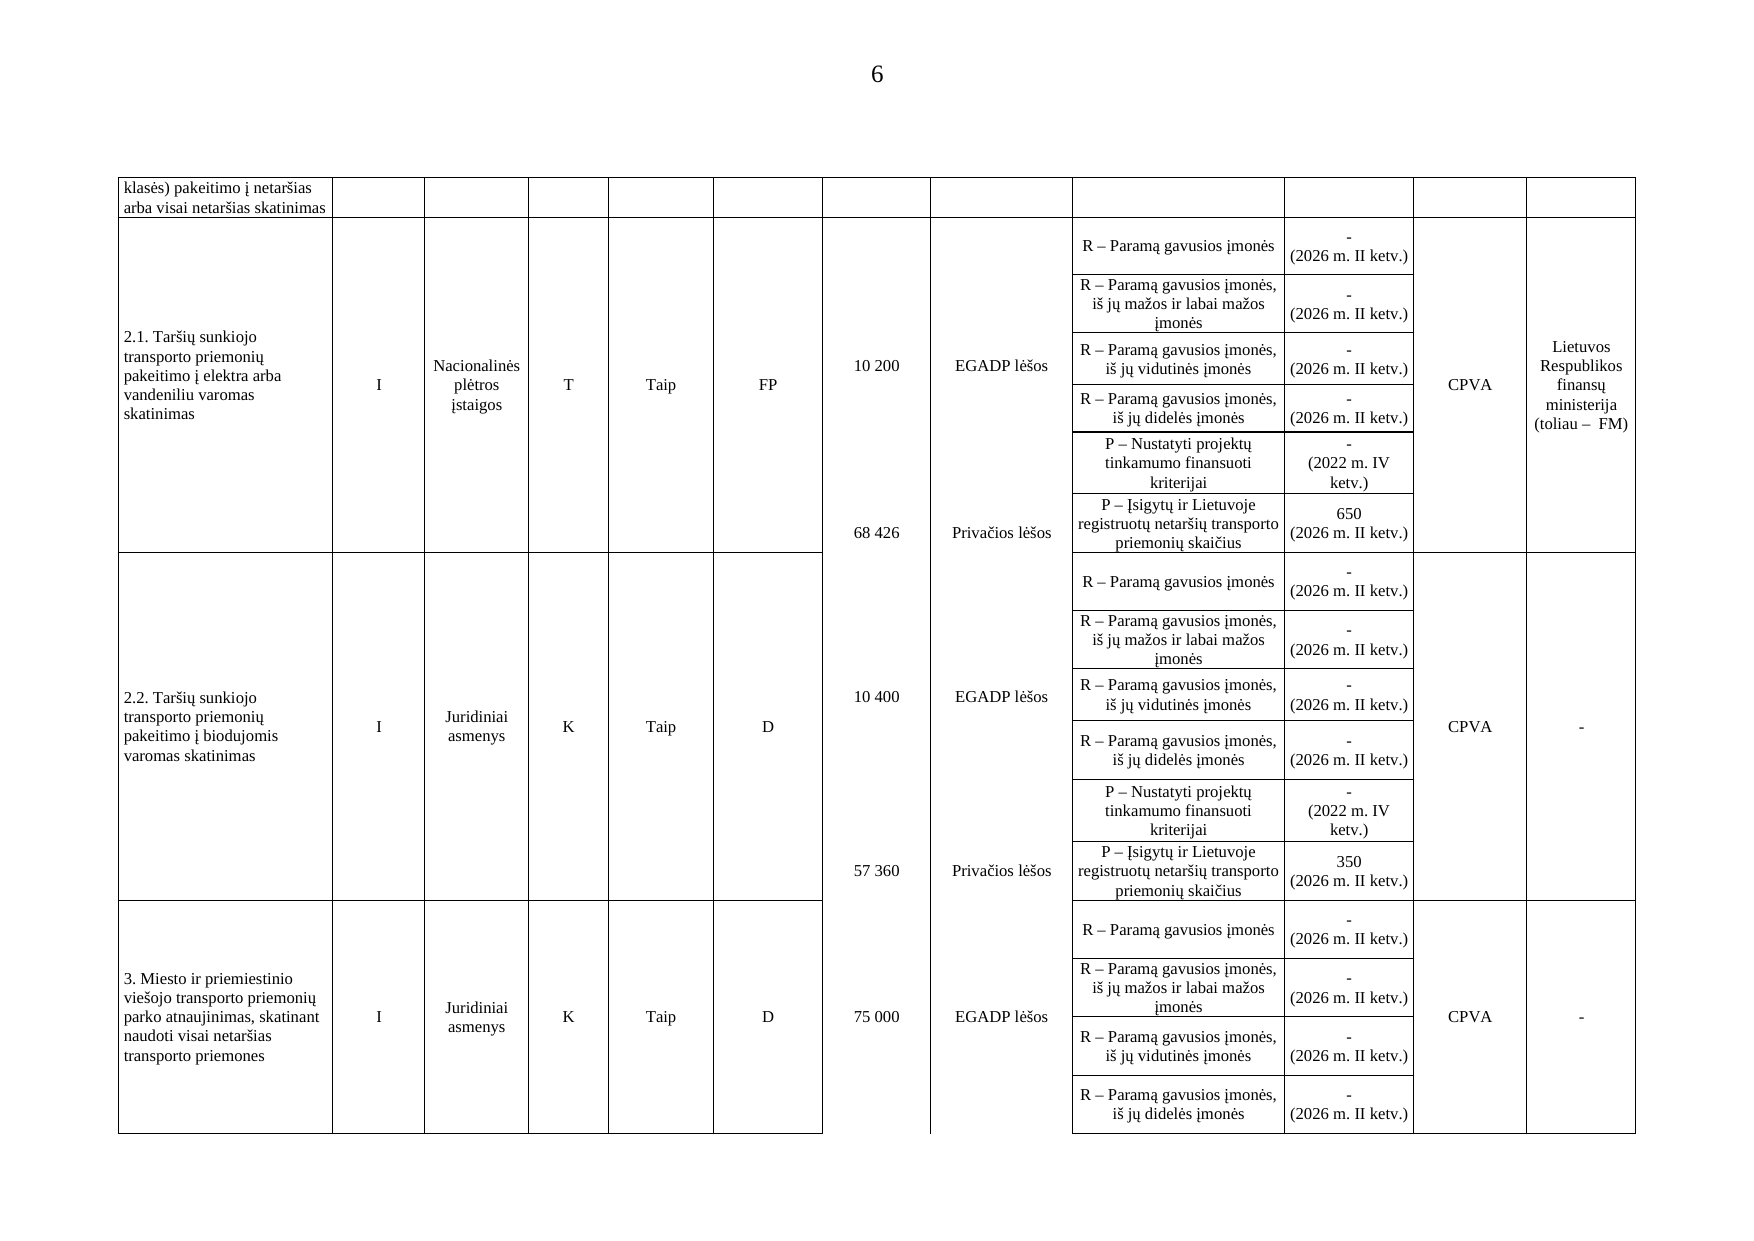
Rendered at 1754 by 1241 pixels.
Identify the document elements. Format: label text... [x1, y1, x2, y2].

table_cell - (2026 m. II ketv.) [1285, 721, 1413, 779]
table_cell 2.1. Taršių sunkiojo transporto priemonių pakeitimo į elektra arba vandeniliu varomas skatinimas [119, 218, 332, 552]
table_cell 10 400 [823, 553, 930, 841]
table_cell - [1073, 178, 1284, 217]
table_cell - [529, 178, 608, 217]
table_cell R – Paramą gavusios įmonės, iš jų didelės įmonės [1073, 385, 1284, 431]
table_cell I [333, 553, 424, 899]
table_cell 3. Miesto ir priemiestinio viešojo transporto priemonių parko atnaujinimas, skatinant naudoti visai netaršias transporto priemones [119, 901, 332, 1133]
table_cell Nacionalinės plėtros įstaigos [425, 218, 528, 552]
table_cell R – Paramą gavusios įmonės, iš jų vidutinės įmonės [1073, 333, 1284, 384]
table_cell Juridiniai asmenys [425, 553, 528, 899]
table_cell 10 200 [823, 218, 930, 512]
table_cell - [1527, 178, 1635, 217]
table_cell - [714, 178, 822, 217]
table_cell - [1285, 178, 1413, 217]
table_cell P – Įsigytų ir Lietuvoje registruotų netaršių transporto priemonių skaičius [1073, 494, 1284, 552]
table_cell 2.2. Taršių sunkiojo transporto priemonių pakeitimo į biodujomis varomas skatinimas [119, 553, 332, 899]
table_cell EGADP lėšos [931, 218, 1072, 512]
table_cell CPVA [1414, 553, 1526, 899]
table_cell - [333, 178, 424, 217]
table_cell CPVA [1414, 901, 1526, 1133]
table_cell EGADP lėšos [931, 901, 1072, 1133]
table_cell P – Nustatyti projektų tinkamumo finansuoti kriterijai [1073, 780, 1284, 841]
table_cell Taip [609, 218, 713, 552]
table_cell - [931, 178, 1072, 217]
table_cell R – Paramą gavusios įmonės, iš jų mažos ir labai mažos įmonės [1073, 959, 1284, 1016]
table_cell Juridiniai asmenys [425, 901, 528, 1133]
table_cell Taip [609, 553, 713, 899]
table_cell 350 (2026 m. II ketv.) [1285, 842, 1413, 899]
table_cell - [1414, 178, 1526, 217]
table_cell - (2026 m. II ketv.) [1285, 385, 1413, 431]
table_cell R – Paramą gavusios įmonės, iš jų didelės įmonės [1073, 1076, 1284, 1133]
table_cell - [1527, 901, 1635, 1133]
table_cell T [529, 218, 608, 552]
table_cell Privačios lėšos [931, 514, 1072, 552]
table_cell R – Paramą gavusios įmonės, iš jų mažos ir labai mažos įmonės [1073, 611, 1284, 668]
table_cell D [714, 901, 822, 1133]
table_cell 650 (2026 m. II ketv.) [1285, 494, 1413, 552]
table_cell - (2026 m. II ketv.) [1285, 333, 1413, 384]
table_cell 75 000 [823, 901, 930, 1133]
table_cell R – Paramą gavusios įmonės [1073, 218, 1284, 274]
table_cell Taip [609, 901, 713, 1133]
table_cell - [425, 178, 528, 217]
table_cell - (2026 m. II ketv.) [1285, 275, 1413, 332]
table_cell - [1527, 553, 1635, 899]
table_cell - (2026 m. II ketv.) [1285, 218, 1413, 274]
table_cell 68 426 [823, 514, 930, 552]
table_cell - (2026 m. II ketv.) [1285, 1017, 1413, 1074]
table_cell R – Paramą gavusios įmonės [1073, 901, 1284, 958]
table_cell I [333, 901, 424, 1133]
table_cell - (2022 m. IV ketv.) [1285, 780, 1413, 841]
table_cell K [529, 553, 608, 899]
table_cell P – Įsigytų ir Lietuvoje registruotų netaršių transporto priemonių skaičius [1073, 842, 1284, 899]
table_cell klasės) pakeitimo į netaršias arba visai netaršias skatinimas [119, 178, 332, 217]
table_cell - (2026 m. II ketv.) [1285, 1076, 1413, 1133]
table_cell Lietuvos Respublikos finansų ministerija (toliau – FM) [1527, 218, 1635, 552]
table_cell I [333, 218, 424, 552]
table_cell Privačios lėšos [931, 842, 1072, 899]
table_cell R – Paramą gavusios įmonės, iš jų vidutinės įmonės [1073, 669, 1284, 720]
table_cell - (2026 m. II ketv.) [1285, 901, 1413, 958]
table_cell FP [714, 218, 822, 552]
table_cell - (2026 m. II ketv.) [1285, 669, 1413, 720]
table_cell - [609, 178, 713, 217]
table_cell EGADP lėšos [931, 553, 1072, 841]
table_cell - (2026 m. II ketv.) [1285, 611, 1413, 668]
table_cell R – Paramą gavusios įmonės [1073, 553, 1284, 609]
table_cell R – Paramą gavusios įmonės, iš jų vidutinės įmonės [1073, 1017, 1284, 1074]
table_cell - [823, 178, 930, 217]
table_cell P – Nustatyti projektų tinkamumo finansuoti kriterijai [1073, 433, 1284, 493]
table_cell CPVA [1414, 218, 1526, 552]
table_cell 57 360 [823, 842, 930, 899]
table_cell D [714, 553, 822, 899]
table_cell R – Paramą gavusios įmonės, iš jų didelės įmonės [1073, 721, 1284, 779]
table_cell - (2026 m. II ketv.) [1285, 553, 1413, 609]
table_cell R – Paramą gavusios įmonės, iš jų mažos ir labai mažos įmonės [1073, 275, 1284, 332]
table_cell - (2026 m. II ketv.) [1285, 959, 1413, 1016]
table_cell - (2022 m. IV ketv.) [1285, 433, 1413, 493]
table_cell K [529, 901, 608, 1133]
